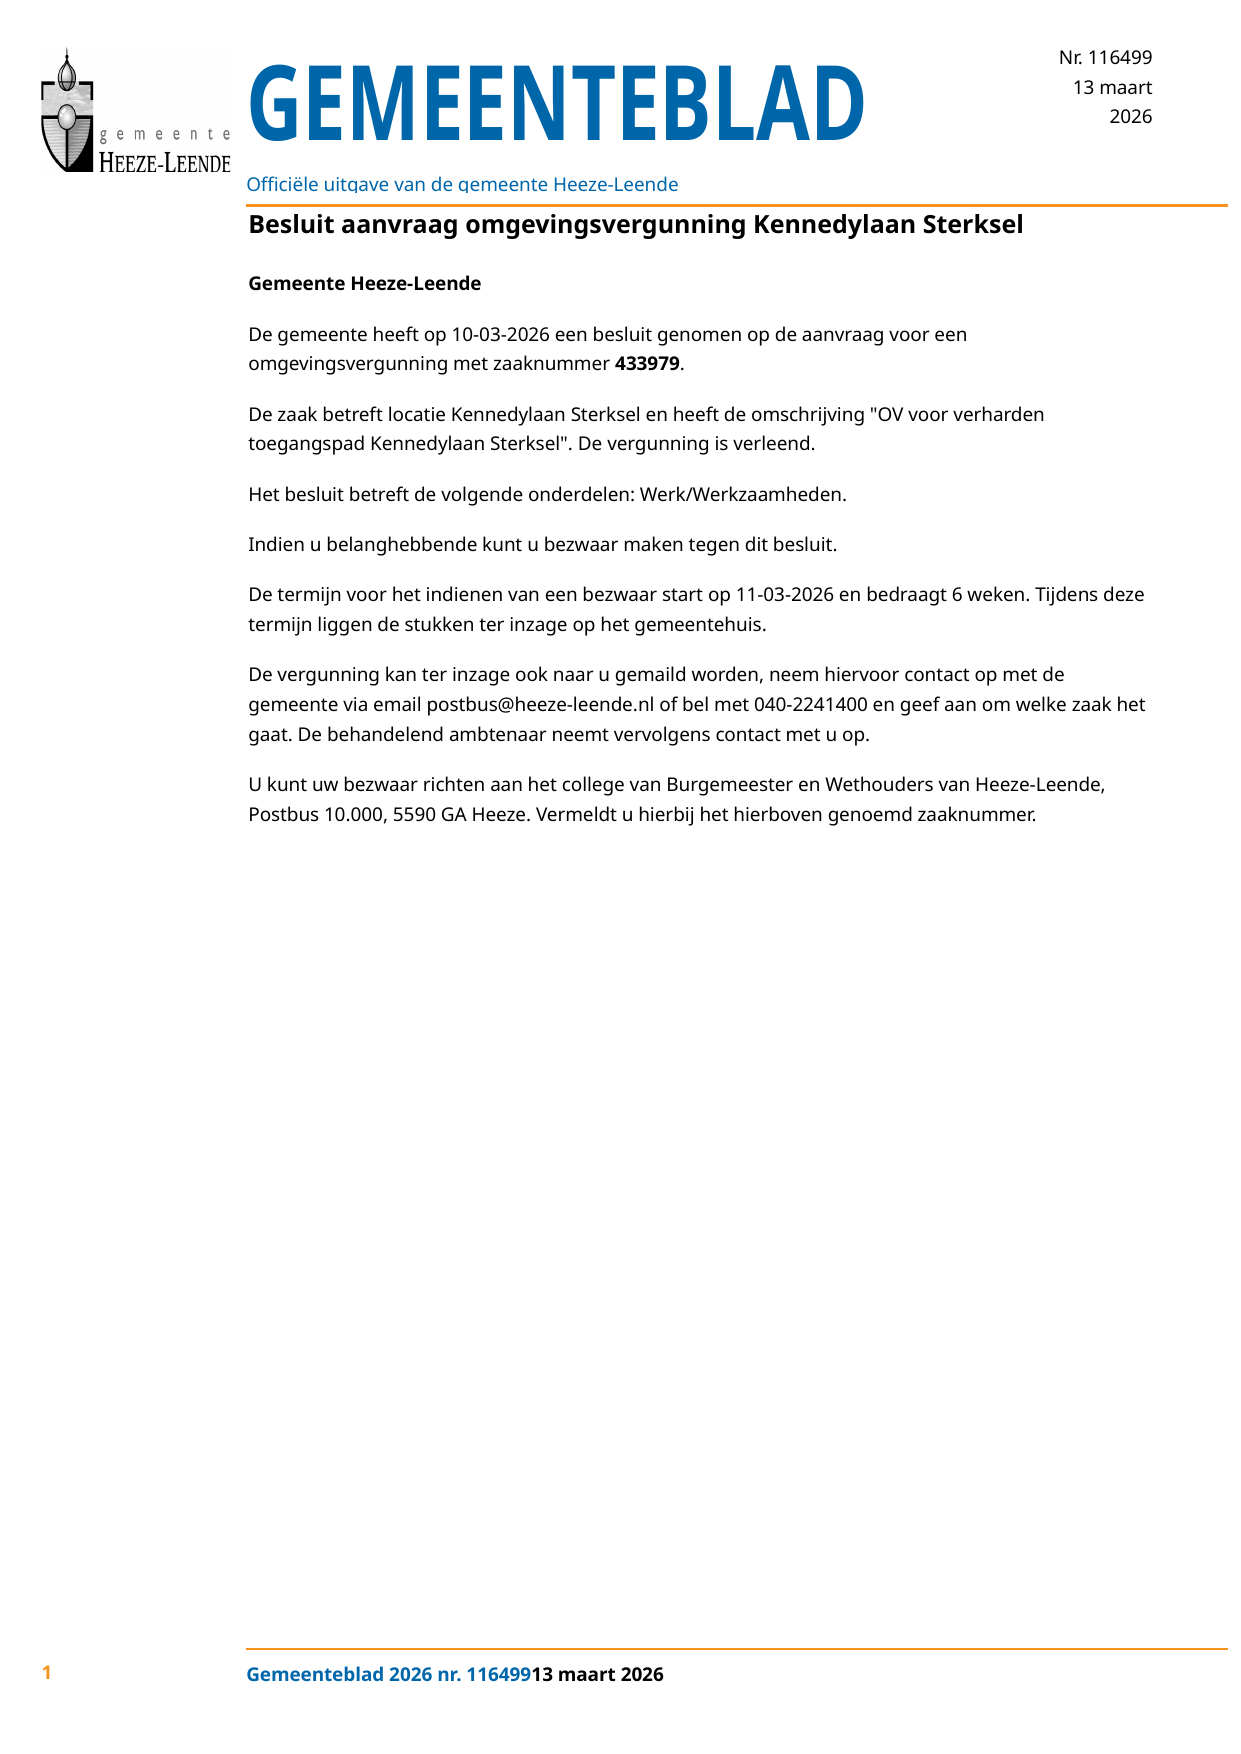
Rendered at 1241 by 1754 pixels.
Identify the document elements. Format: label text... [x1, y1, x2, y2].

text Gemeente Heeze-Leende [248, 270, 1152, 296]
picture [41, 47, 231, 172]
text Indien u belanghebbende kunt u bezwaar maken tegen dit besluit. [248, 531, 1152, 557]
text De vergunning kan ter inzage ook naar u gemaild worden, neem hiervoor contact op met de gemeente via email postbus@heeze-leende.nl of bel met 040-2241400 en geef aan om welke zaak het gaat. De behandelend ambtenaar neemt vervolgens contact met u op. [248, 662, 1152, 746]
text De termijn voor het indienen van een bezwaar start op 11-03-2026 en bedraagt 6 weken. Tijdens deze termijn liggen de stukken ter inzage op het gemeentehuis. [248, 582, 1152, 637]
text De zaak betreft locatie Kennedylaan Sterksel en heeft de omschrijving "OV voor verharden toegangspad Kennedylaan Sterksel". De vergunning is verleend. [248, 401, 1152, 456]
text Het besluit betreft de volgende onderdelen: Werk/Werkzaamheden. [248, 481, 1152, 506]
text U kunt uw bezwaar richten aan het college van Burgemeester en Wethouders van Heeze-Leende, Postbus 10.000, 5590 GA Heeze. Vermeldt u hierbij het hierboven genoemd zaaknummer. [248, 771, 1152, 826]
text Besluit aanvraag omgevingsvergunning Kennedylaan Sterksel [248, 207, 1152, 241]
text De gemeente heeft op 10-03-2026 een besluit genomen op de aanvraag voor een omgevingsvergunning met zaaknummer 433979. [248, 321, 1152, 376]
